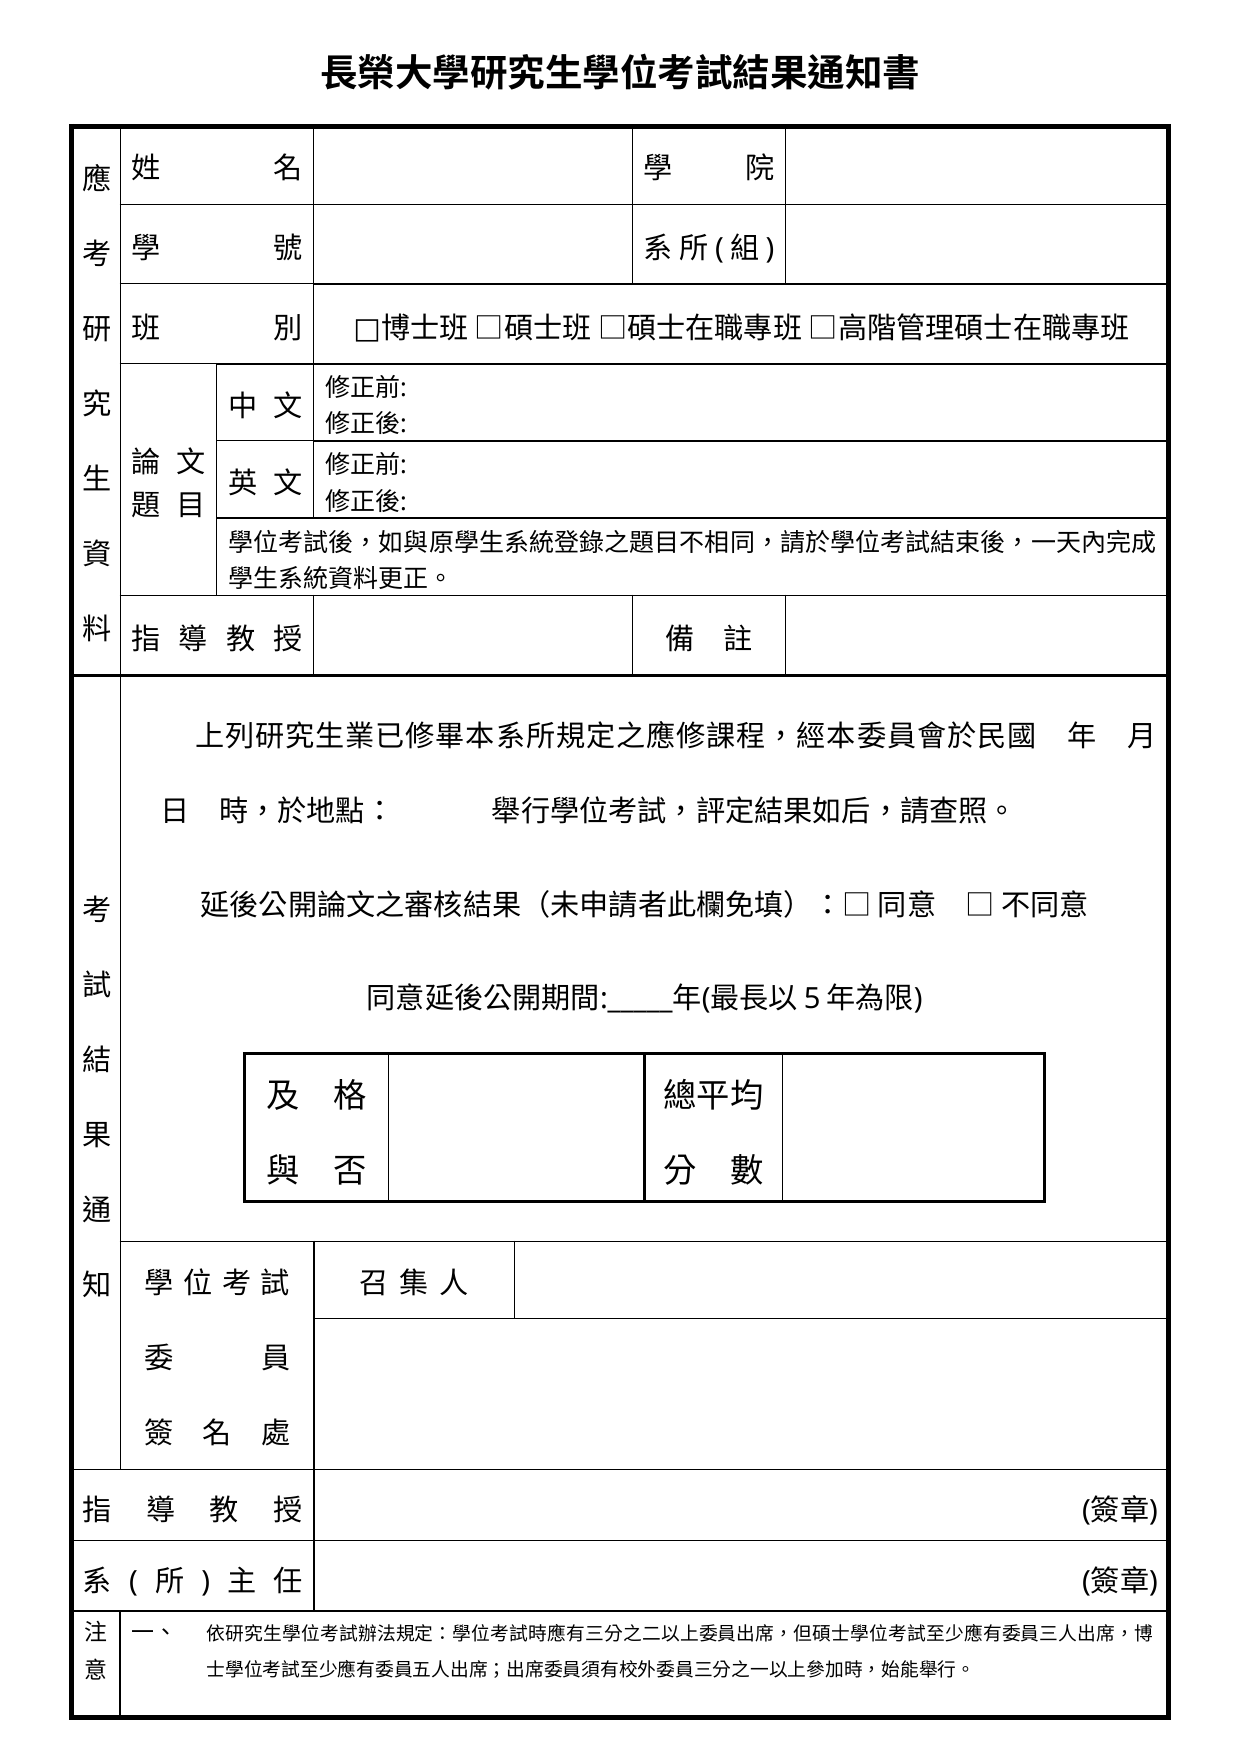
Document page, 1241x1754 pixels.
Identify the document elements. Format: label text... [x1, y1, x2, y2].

table_cell [315, 1319, 1166, 1469]
table_cell 依研究生學位考試辦法規定：學位考試時應有三分之二以上委員出席，但碩士學位考試至少應有委員三人出席，博士學位考試至少應有委員五人出席；出席委員須有校外委員三分之一以上參加時，始能舉行。 學位考試成績，以七十分為及格，一百分為滿分，並以出席委員評定分數平均決定之。但碩士學位考試有二分之一以上(含)委員，博士學位考試有三分之一以上(含）委員評定不及格者，以不及格論。評定以一次為限。 本表考試後，請將本通知書由指導教授及系(所)主任副署後立即送交教務處註冊課務組，以便登錄成績及統計應屆畢業人數。系(所)自行影印存查。 本表蒐集之個人資料，僅限於本表單之特定目的使用，非經當事人同意，絕不轉做其他用途，並遵循 本校資料保存與安全控管規定辦理。相關之告知事項請參閱https://www.cjcu.edu.tw/pims。 當您簽屬與遞交本表單，表示您已知悉本校蒐集、處理、利用您的個人資料之特定目的。 個人資料保護聯繫窗口：電話：06-2785123#1022；信箱：pims@mail.cjcu.edu.tw。 表單相關問題聯絡電話：06-2785123#1112 [121, 1612, 1166, 1715]
table_cell 注意 [74, 1612, 119, 1715]
table_header 學院 [633, 129, 785, 203]
table_header 姓名 [121, 129, 313, 203]
table_header 應考研究生資料 [74, 129, 120, 674]
table_cell 備註 [633, 596, 785, 674]
table_header [314, 129, 632, 203]
text 長榮大學研究生學位考試結果通知書 [118, 33, 1122, 108]
table_cell [786, 205, 1166, 283]
table_cell 學號 [121, 205, 313, 283]
table_cell [786, 596, 1166, 674]
table_cell 英文 [217, 441, 313, 517]
table_header 及 格 與 否 [246, 1055, 388, 1200]
table_cell 中文 [217, 365, 313, 440]
table_header 總平均 分 數 [646, 1055, 782, 1200]
table_cell 召集人 [315, 1242, 514, 1318]
table_cell 學位考試後，如與原學生系統登錄之題目不相同，請於學位考試結束後，一天內完成學生系統資料更正。 [217, 519, 1166, 594]
table_cell 修正前: 修正後: [314, 365, 1166, 440]
table_cell 系所(組) [633, 205, 785, 283]
table_cell 指導教授 [121, 596, 313, 674]
table_cell □博士班 □碩士班 □碩士在職專班 □高階管理碩士在職專班 [314, 285, 1166, 363]
table_cell (簽章) [315, 1470, 1166, 1539]
table_cell [314, 596, 632, 674]
table_cell (簽章) [315, 1541, 1166, 1610]
table_header [389, 1055, 643, 1200]
table_cell 班別 [121, 284, 313, 363]
table_header [786, 129, 1166, 203]
table_cell 指導教授 [74, 1470, 313, 1539]
table_cell 論文 題目 [121, 364, 216, 594]
table_cell 系(所)主任 [74, 1541, 313, 1610]
table_cell [314, 205, 632, 283]
table_cell 上列研究生業已修畢本系所規定之應修課程，經本委員會於民國 年 月 日 時，於地點： 舉行學位考試，評定結果如后，請查照。 延後公開論文之審核結果（未申請者此欄免填）：□ 同意 □ 不同意 同意延後公開期間:_____年(最長以5年為限) [121, 677, 1166, 1241]
table_header [783, 1055, 1043, 1200]
table_cell 學位考試 委員 簽名處 [121, 1242, 313, 1469]
table_cell [515, 1242, 1166, 1318]
table_cell 考試結果通知 [74, 677, 120, 1469]
table_cell 修正前: 修正後: [314, 442, 1166, 517]
